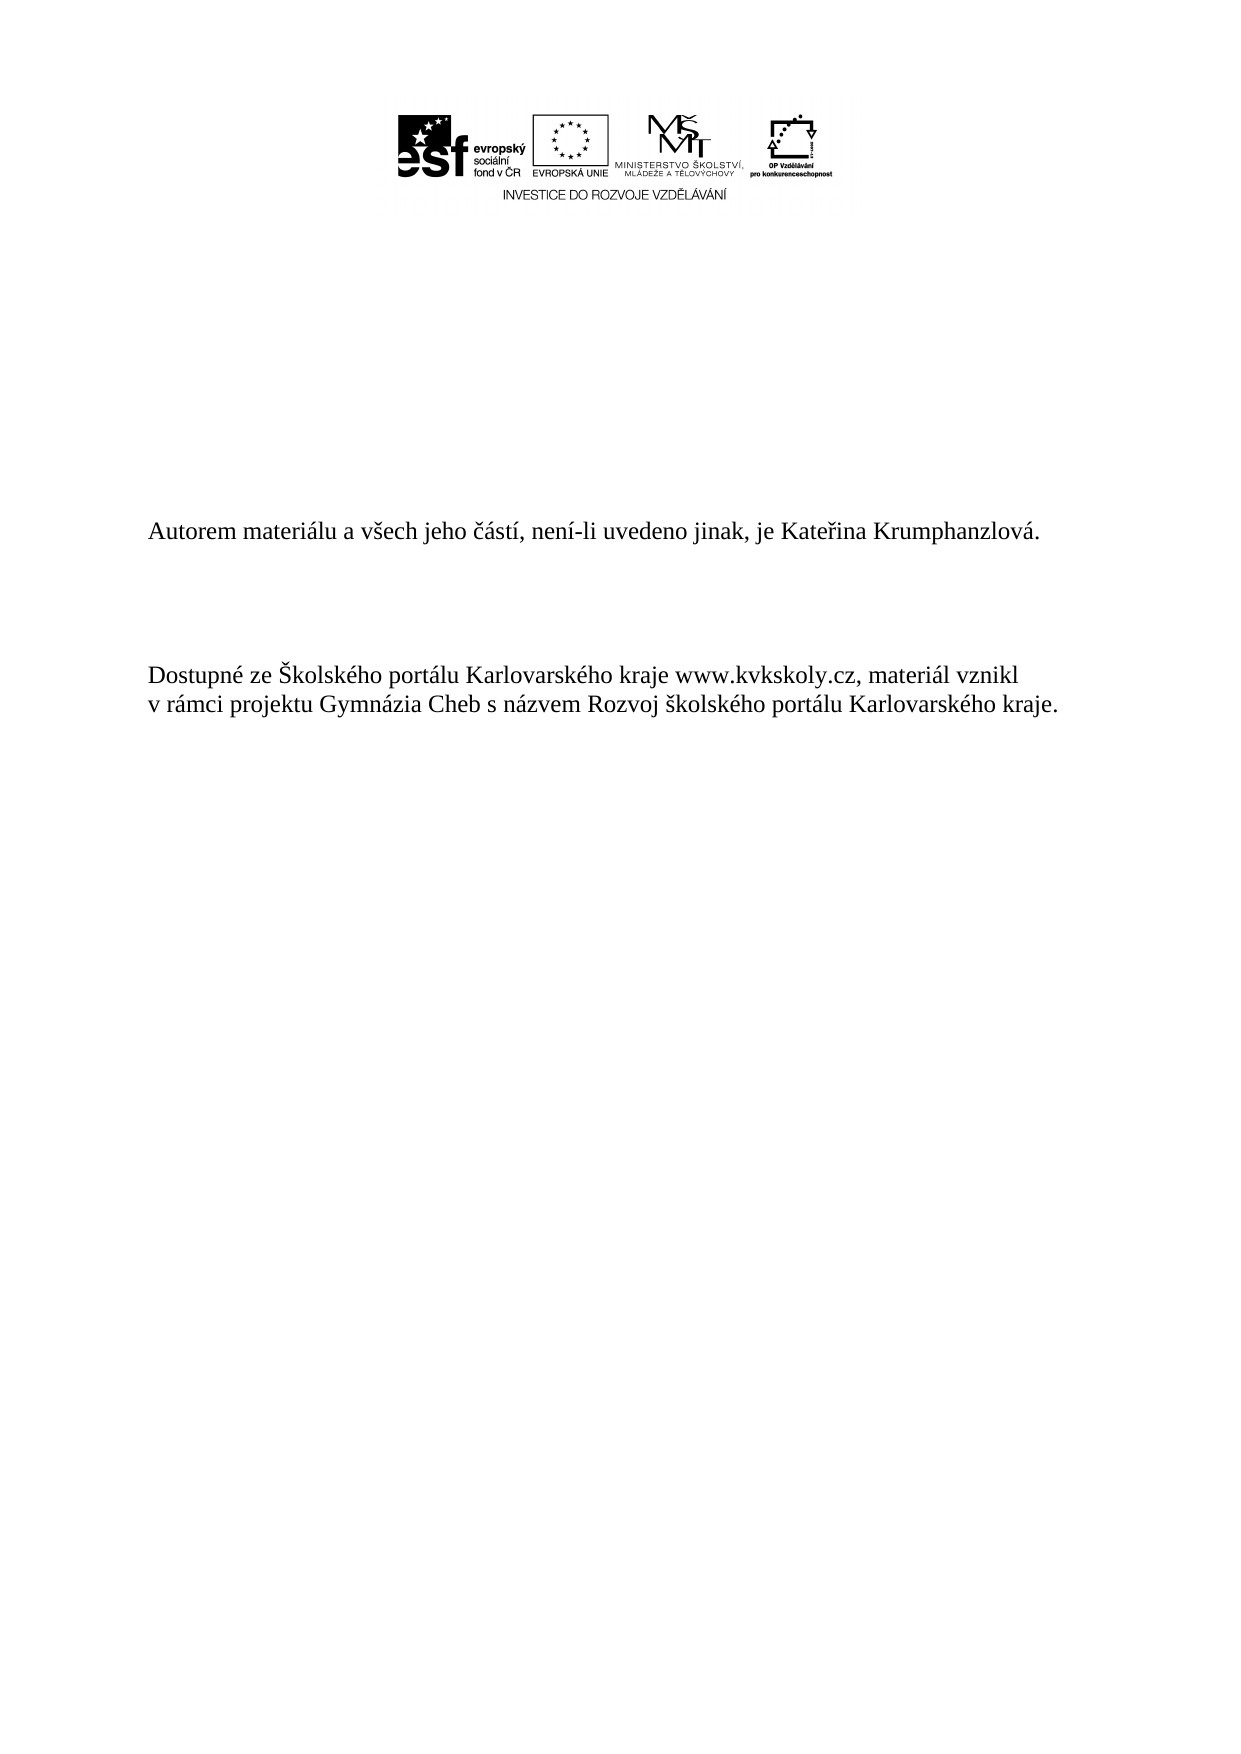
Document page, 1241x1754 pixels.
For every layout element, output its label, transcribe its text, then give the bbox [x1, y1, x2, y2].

picture [375, 95, 862, 215]
text Autorem materiálu a všech jeho částí, není-li uvedeno jinak, je Kateřina Krumphanzlová. [148, 516, 1093, 545]
text Dostupné ze Školského portálu Karlovarského kraje www.kvkskoly.cz, materiál vznikl v rámci projektu Gymnázia Cheb s názvem Rozvoj školského portálu Karlovarského kraje. [148, 660, 1093, 717]
